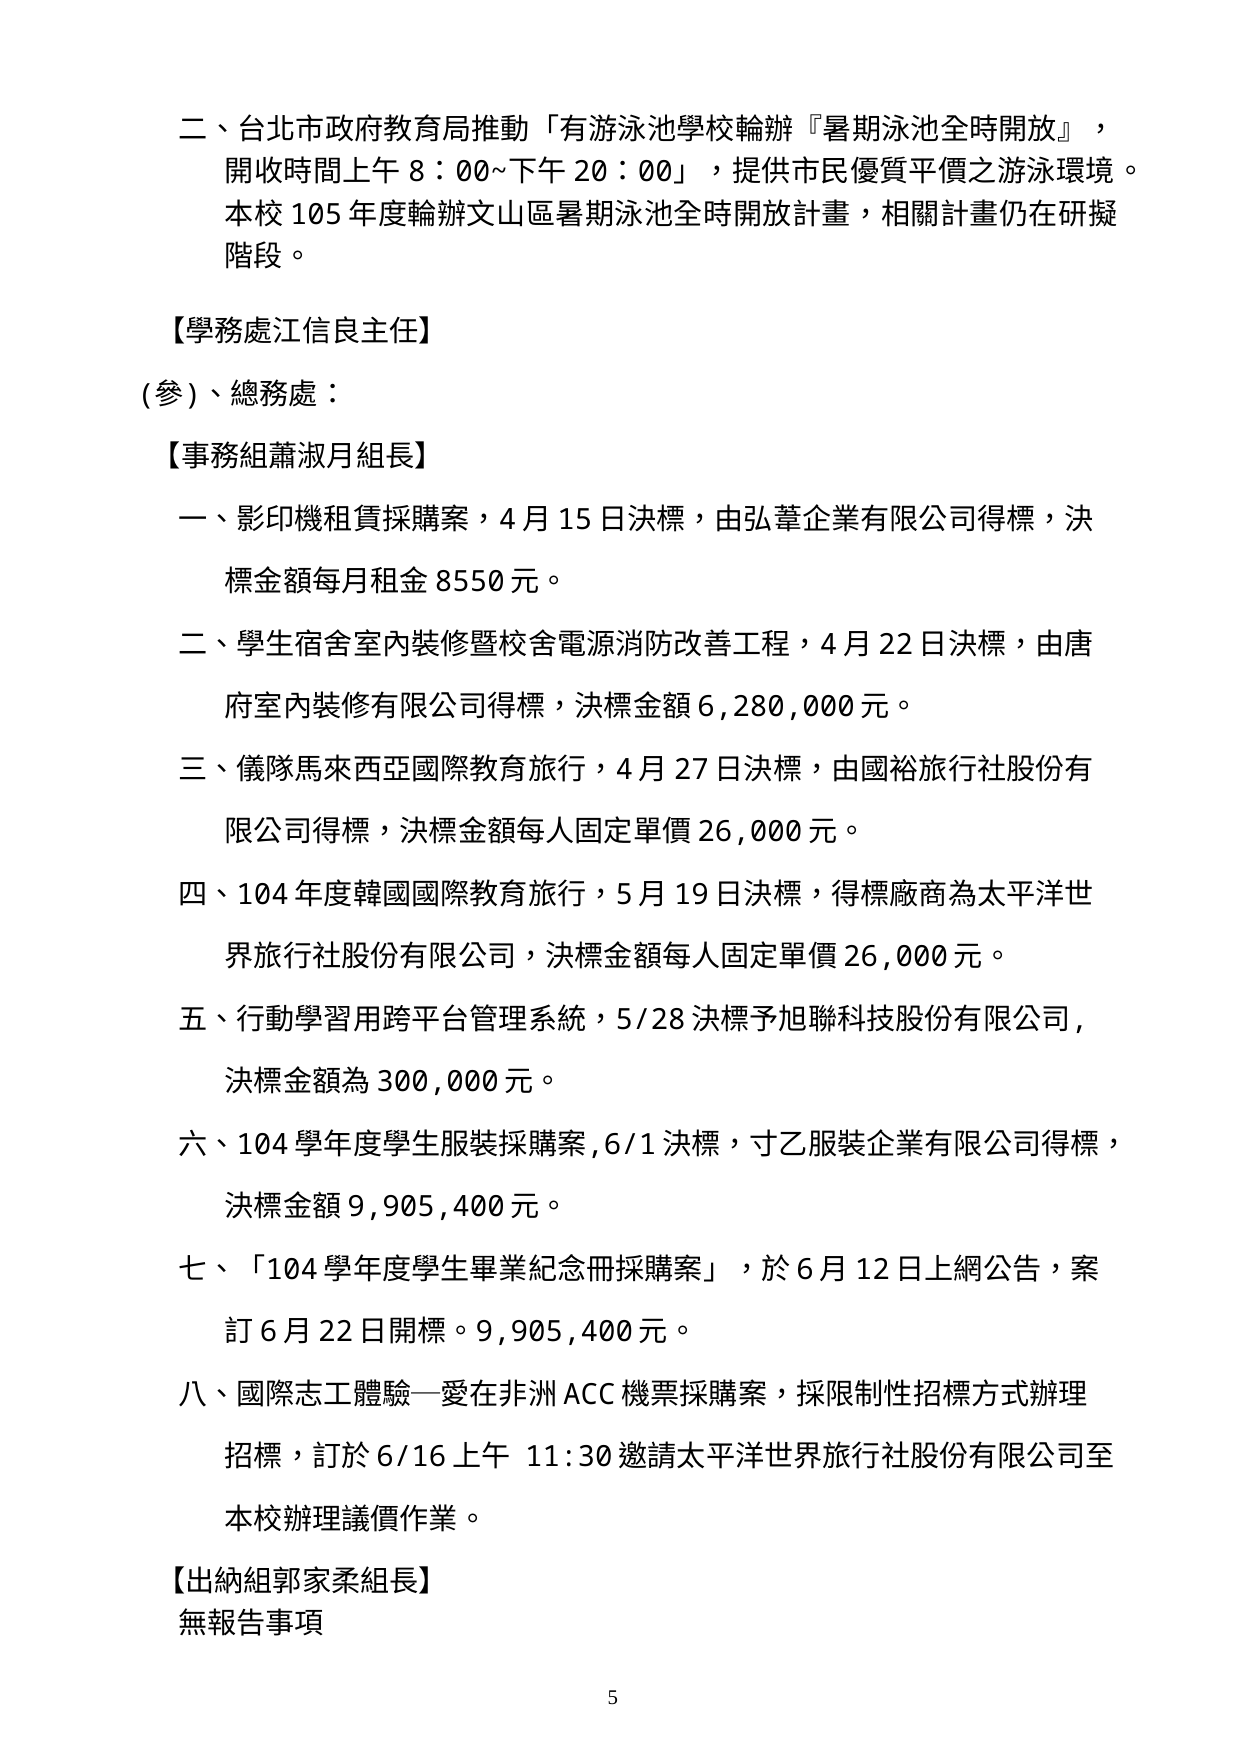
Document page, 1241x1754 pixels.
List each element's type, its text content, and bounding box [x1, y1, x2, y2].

text 四、104年度韓國國際教育旅行，5月19日決標，得標廠商為太平洋世界旅行社股份有限公司，決標金額每人固定單價26,000元。 [108, 850, 1117, 975]
text 二、台北市政府教育局推動「有游泳池學校輪辦『暑期泳池全時開放』，開收時間上午8：00~下午20：00」，提供市民優質平價之游泳環境。本校105年度輪辦文山區暑期泳池全時開放計畫，相關計畫仍在研擬階段。 [108, 105, 1117, 275]
text 【事務組蕭淑月組長】 [108, 412, 1117, 475]
text 三、儀隊馬來西亞國際教育旅行，4月27日決標，由國裕旅行社股份有限公司得標，決標金額每人固定單價26,000元。 [108, 725, 1117, 850]
text 二、學生宿舍室內裝修暨校舍電源消防改善工程，4月22日決標，由唐府室內裝修有限公司得標，決標金額6,280,000元。 [108, 600, 1117, 725]
text (參)、總務處： [108, 350, 1117, 412]
text 八、國際志工體驗─愛在非洲ACC機票採購案，採限制性招標方式辦理招標，訂於6/16上午 11:30邀請太平洋世界旅行社股份有限公司至本校辦理議價作業。 [108, 1350, 1117, 1537]
text 五、行動學習用跨平台管理系統，5/28決標予旭聯科技股份有限公司, 決標金額為300,000元。 [108, 975, 1117, 1100]
text 【學務處江信良主任】 [108, 287, 1117, 350]
text 一、影印機租賃採購案，4月15日決標，由弘葦企業有限公司得標，決標金額每月租金8550元。 [108, 475, 1117, 600]
text 六、104學年度學生服裝採購案,6/1決標，寸乙服裝企業有限公司得標，決標金額9,905,400元。 [108, 1100, 1117, 1225]
text 無報告事項 [108, 1600, 1117, 1642]
text 【出納組郭家柔組長】 [108, 1537, 1117, 1600]
text 七、「104學年度學生畢業紀念冊採購案」，於6月12日上網公告，案訂6月22日開標。9,905,400元。 [108, 1225, 1117, 1350]
